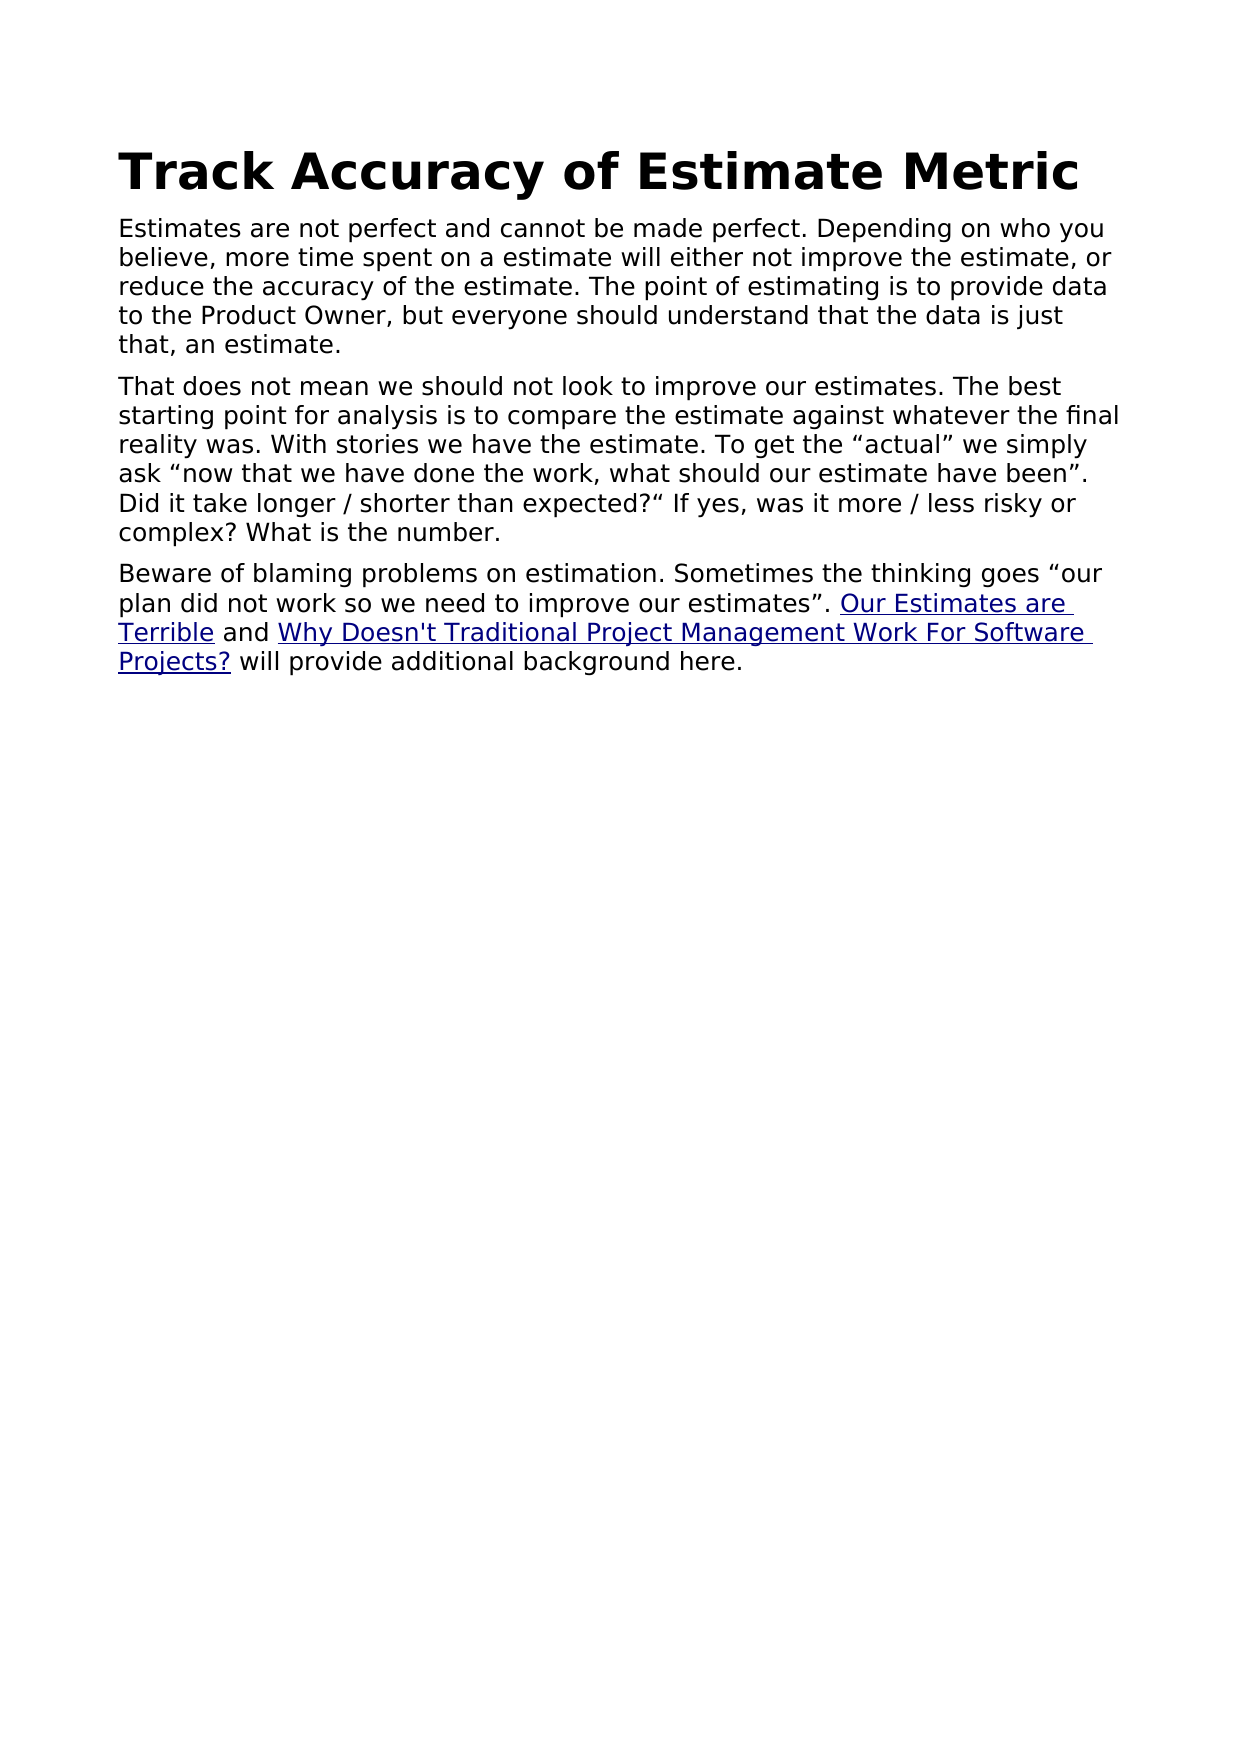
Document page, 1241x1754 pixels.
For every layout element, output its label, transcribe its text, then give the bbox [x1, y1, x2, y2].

text Beware of blaming problems on estimation. Sometimes the thinking goes “our plan did not work so we need to improve our estimates”. Our Estimates are Terrible and Why Doesn't Traditional Project Management Work For Software Projects? will provide additional background here. [118, 560, 1122, 676]
subtitle Track Accuracy of Estimate Metric [118, 143, 1122, 201]
text Estimates are not perfect and cannot be made perfect. Depending on who you believe, more time spent on a estimate will either not improve the estimate, or reduce the accuracy of the estimate. The point of estimating is to provide data to the Product Owner, but everyone should understand that the data is just that, an estimate. [118, 214, 1122, 360]
text That does not mean we should not look to improve our estimates. The best starting point for analysis is to compare the estimate against whatever the final reality was. With stories we have the estimate. To get the “actual” we simply ask “now that we have done the work, what should our estimate have been”. Did it take longer / shorter than expected?“ If yes, was it more / less risky or complex? What is the number. [118, 372, 1122, 547]
